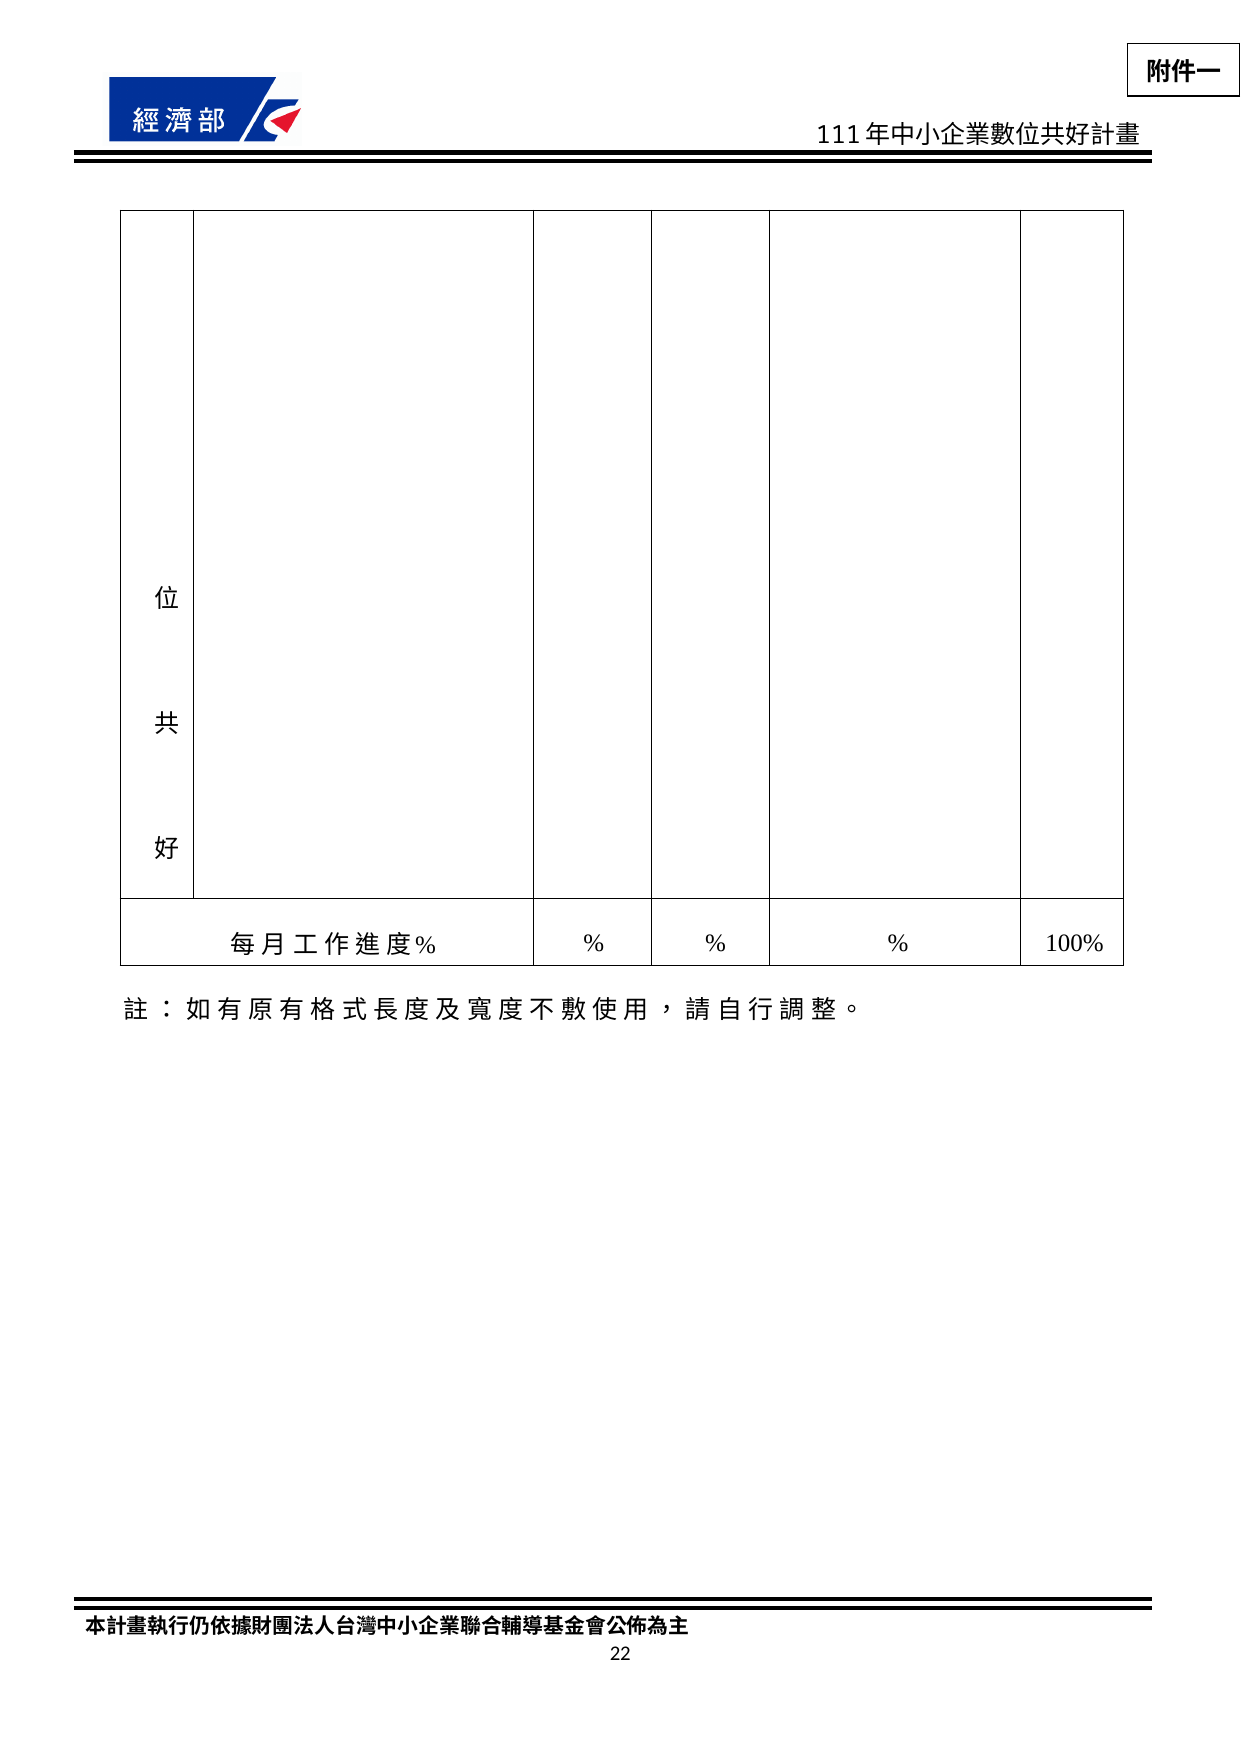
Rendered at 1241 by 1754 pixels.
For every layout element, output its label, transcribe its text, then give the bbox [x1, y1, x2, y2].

table_cell [1021, 211, 1123, 898]
text 註：如有原有格式長度及寬度不敷使用，請自行調整。 [120, 966, 1120, 1028]
table_cell [194, 211, 533, 898]
table_cell 每月工作進度% [121, 899, 533, 964]
table_cell [770, 211, 1020, 898]
table_cell [652, 211, 769, 898]
table_cell 中 小 企 業 數 位 共 好 計 畫 [121, 211, 193, 898]
table_cell 100% [1021, 899, 1123, 964]
table_cell % [534, 899, 651, 964]
table_cell [534, 211, 651, 898]
table_cell % [770, 899, 1020, 964]
table_cell % [652, 899, 769, 964]
